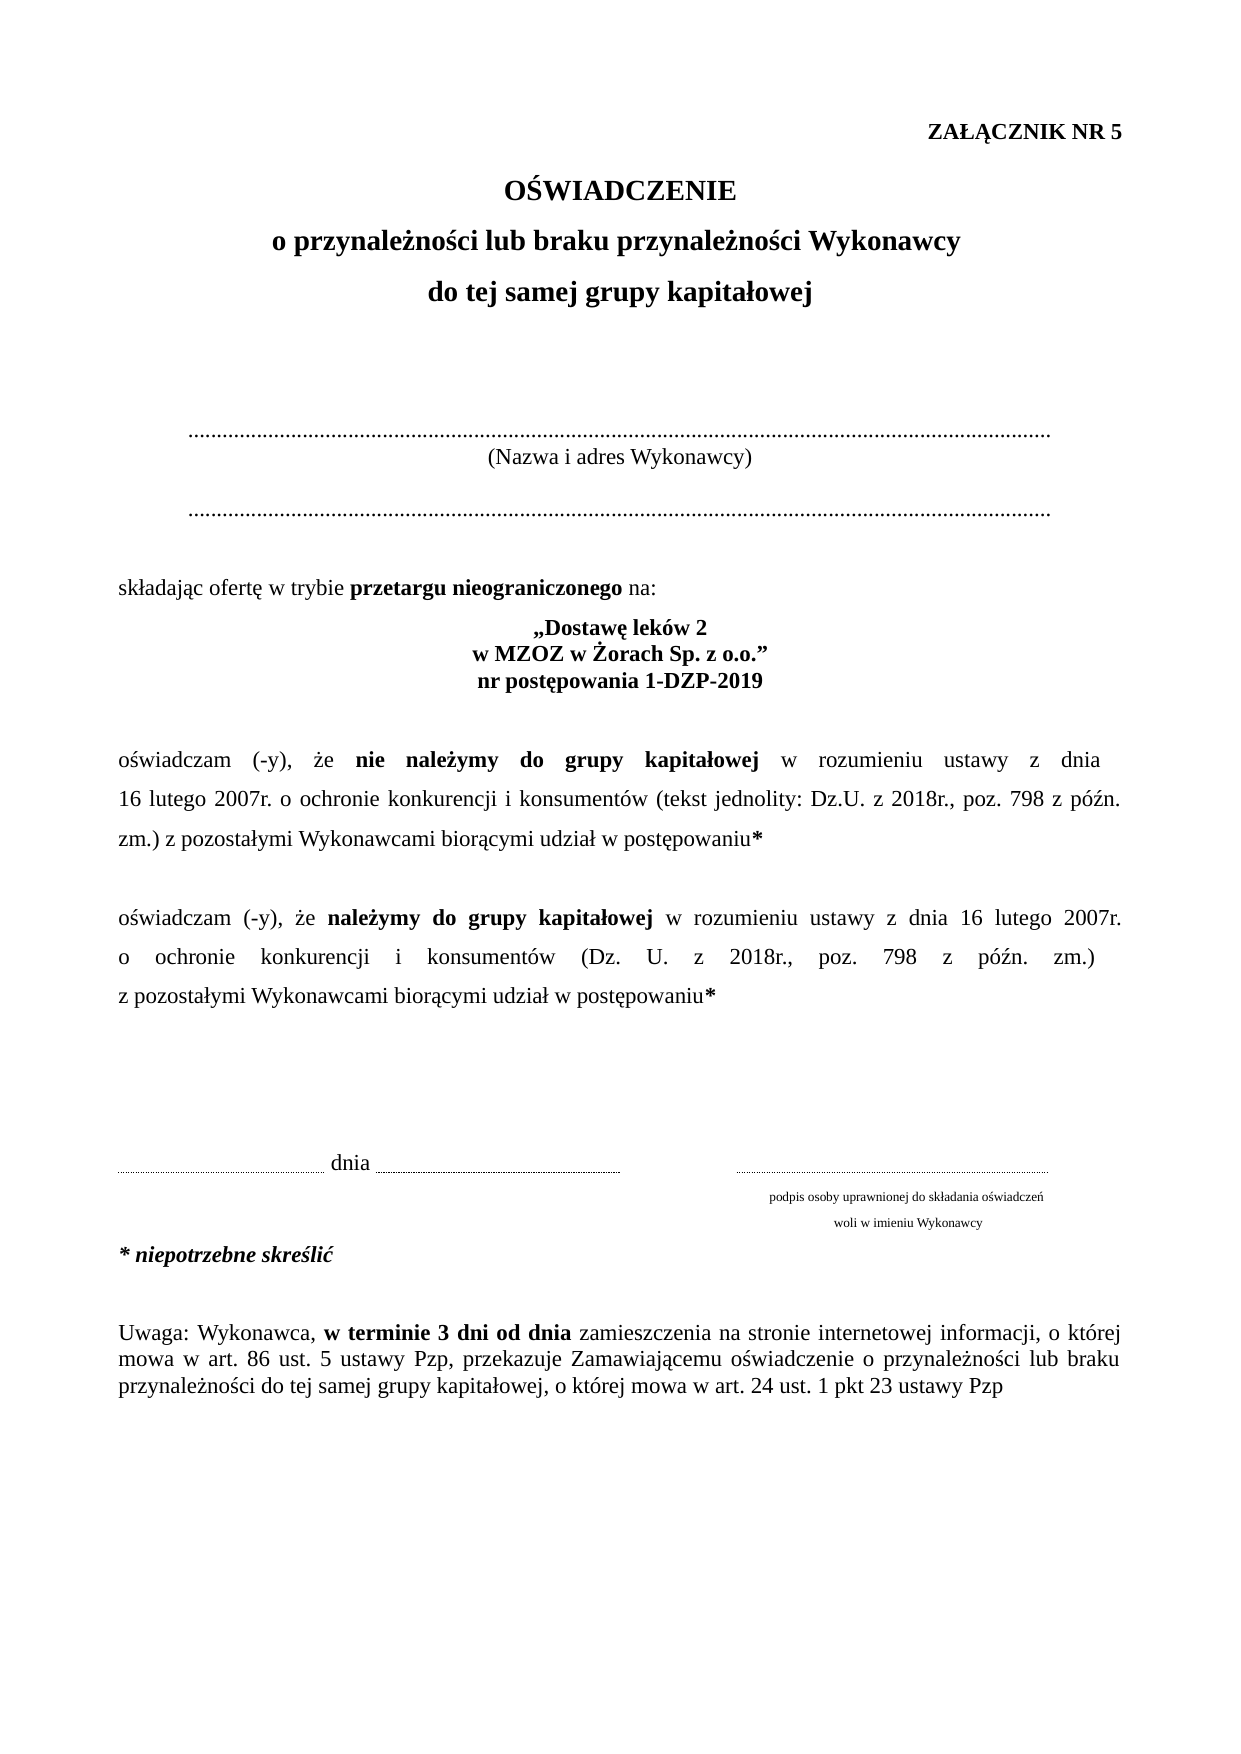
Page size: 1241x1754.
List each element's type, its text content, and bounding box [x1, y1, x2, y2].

text woli w imieniu Wykonawcy [694, 1215, 1122, 1241]
text ....................................................................................................................................................... [118, 416, 1122, 443]
text ....................................................................................................................................................... [118, 495, 1122, 522]
text ZAŁĄCZNIK NR 5 [118, 118, 1122, 144]
text OŚWIADCZENIE [118, 173, 1122, 207]
text w MZOZ w Żorach Sp. z o.o.” [118, 640, 1122, 667]
text „Dostawę leków 2 [118, 614, 1122, 640]
subtitle Uwaga: Wykonawca, w terminie 3 dni od dnia zamieszczenia na stronie internetowej informacji, o której mowa w art. 86 ust. 5 ustawy Pzp, przekazuje Zamawiającemu oświadczenie o przynależności lub braku przynależności do tej samej grupy kapitałowej, o której mowa w art. 24 ust. 1 pkt 23 ustawy Pzp [118, 1319, 1122, 1398]
text podpis osoby uprawnionej do składania oświadczeń [694, 1188, 1122, 1215]
text oświadczam (-y), że należymy do grupy kapitałowej w rozumieniu ustawy z dnia 16 lutego 2007r. o ochronie konkurencji i konsumentów (Dz. U. z 2018r., poz. 798 z późn. zm.) z pozostałymi Wykonawcami biorącymi udział w postępowaniu* [118, 904, 1122, 1009]
text nr postępowania 1-DZP-2019 [118, 667, 1122, 693]
text dnia [118, 1149, 1122, 1175]
text składając ofertę w trybie przetargu nieograniczonego na: [118, 574, 1122, 601]
text do tej samej grupy kapitałowej [118, 274, 1122, 307]
text (Nazwa i adres Wykonawcy) [118, 443, 1122, 469]
text * niepotrzebne skreślić [118, 1241, 1122, 1268]
text o przynależności lub braku przynależności Wykonawcy [118, 223, 1122, 257]
text oświadczam (-y), że nie należymy do grupy kapitałowej w rozumieniu ustawy z dnia 16 lutego 2007r. o ochronie konkurencji i konsumentów (tekst jednolity: Dz.U. z 2018r., poz. 798 z późn. zm.) z pozostałymi Wykonawcami biorącymi udział w postępowaniu* [118, 746, 1122, 851]
